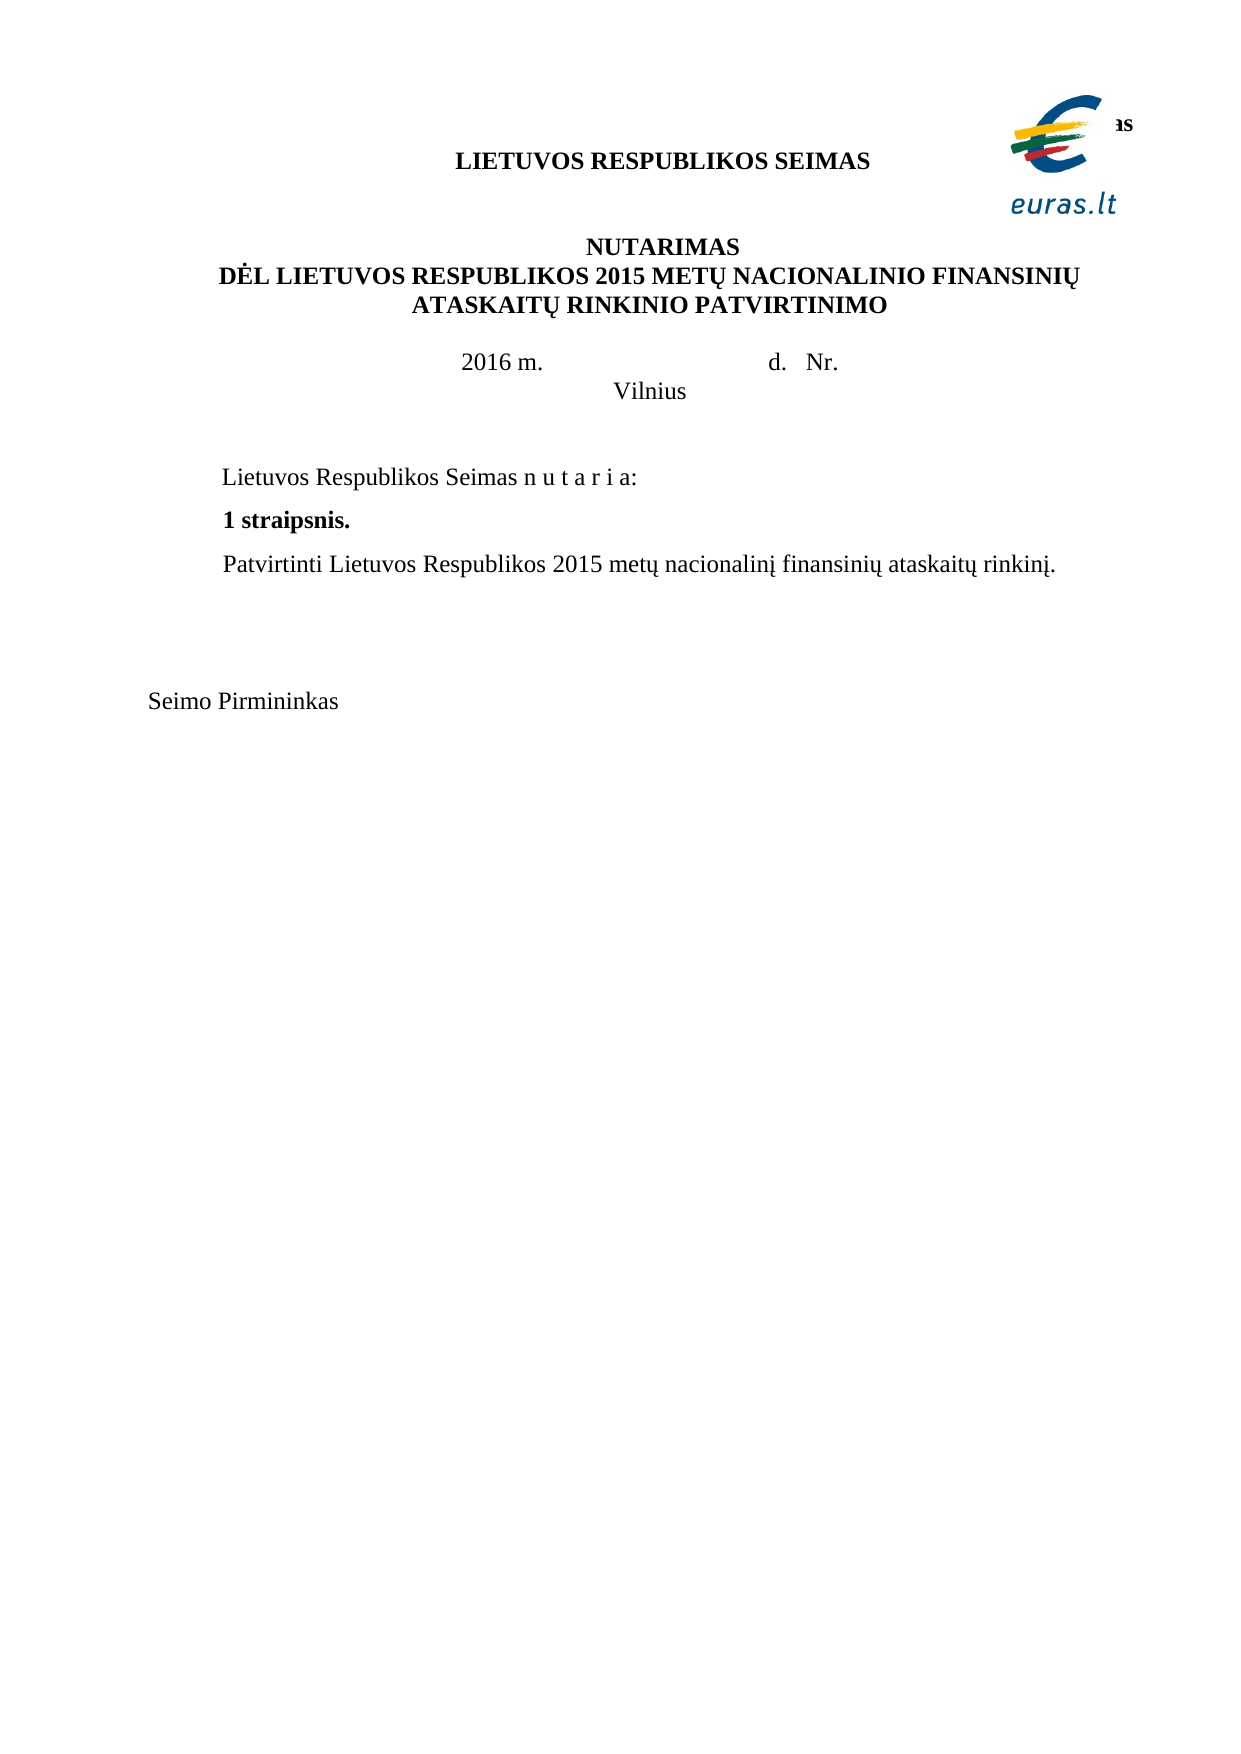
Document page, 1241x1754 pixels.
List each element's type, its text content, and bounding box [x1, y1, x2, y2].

text Lietuvos Respublikos Seimas n u t a r i a: [148, 462, 1152, 491]
text 1 straipsnis. [148, 506, 1152, 534]
table_header Projektas [1001, 89, 1163, 261]
text DĖL LIETUVOS RESPUBLIKOS 2015 METŲ NACIONALINIO FINANSINIŲ ATASKAITŲ RINKINIO PATVIRTINIMO [148, 261, 1152, 319]
table_header LIETUVOS RESPUBLIKOS SEIMAS NUTARIMAS [148, 89, 1001, 261]
text Seimo Pirmininkas [148, 686, 1152, 715]
text 2016 m. d. Nr. [148, 347, 1152, 376]
text Patvirtinti Lietuvos Respublikos 2015 metų nacionalinį finansinių ataskaitų rinkinį. [148, 549, 1152, 577]
text Vilnius [148, 376, 1152, 405]
